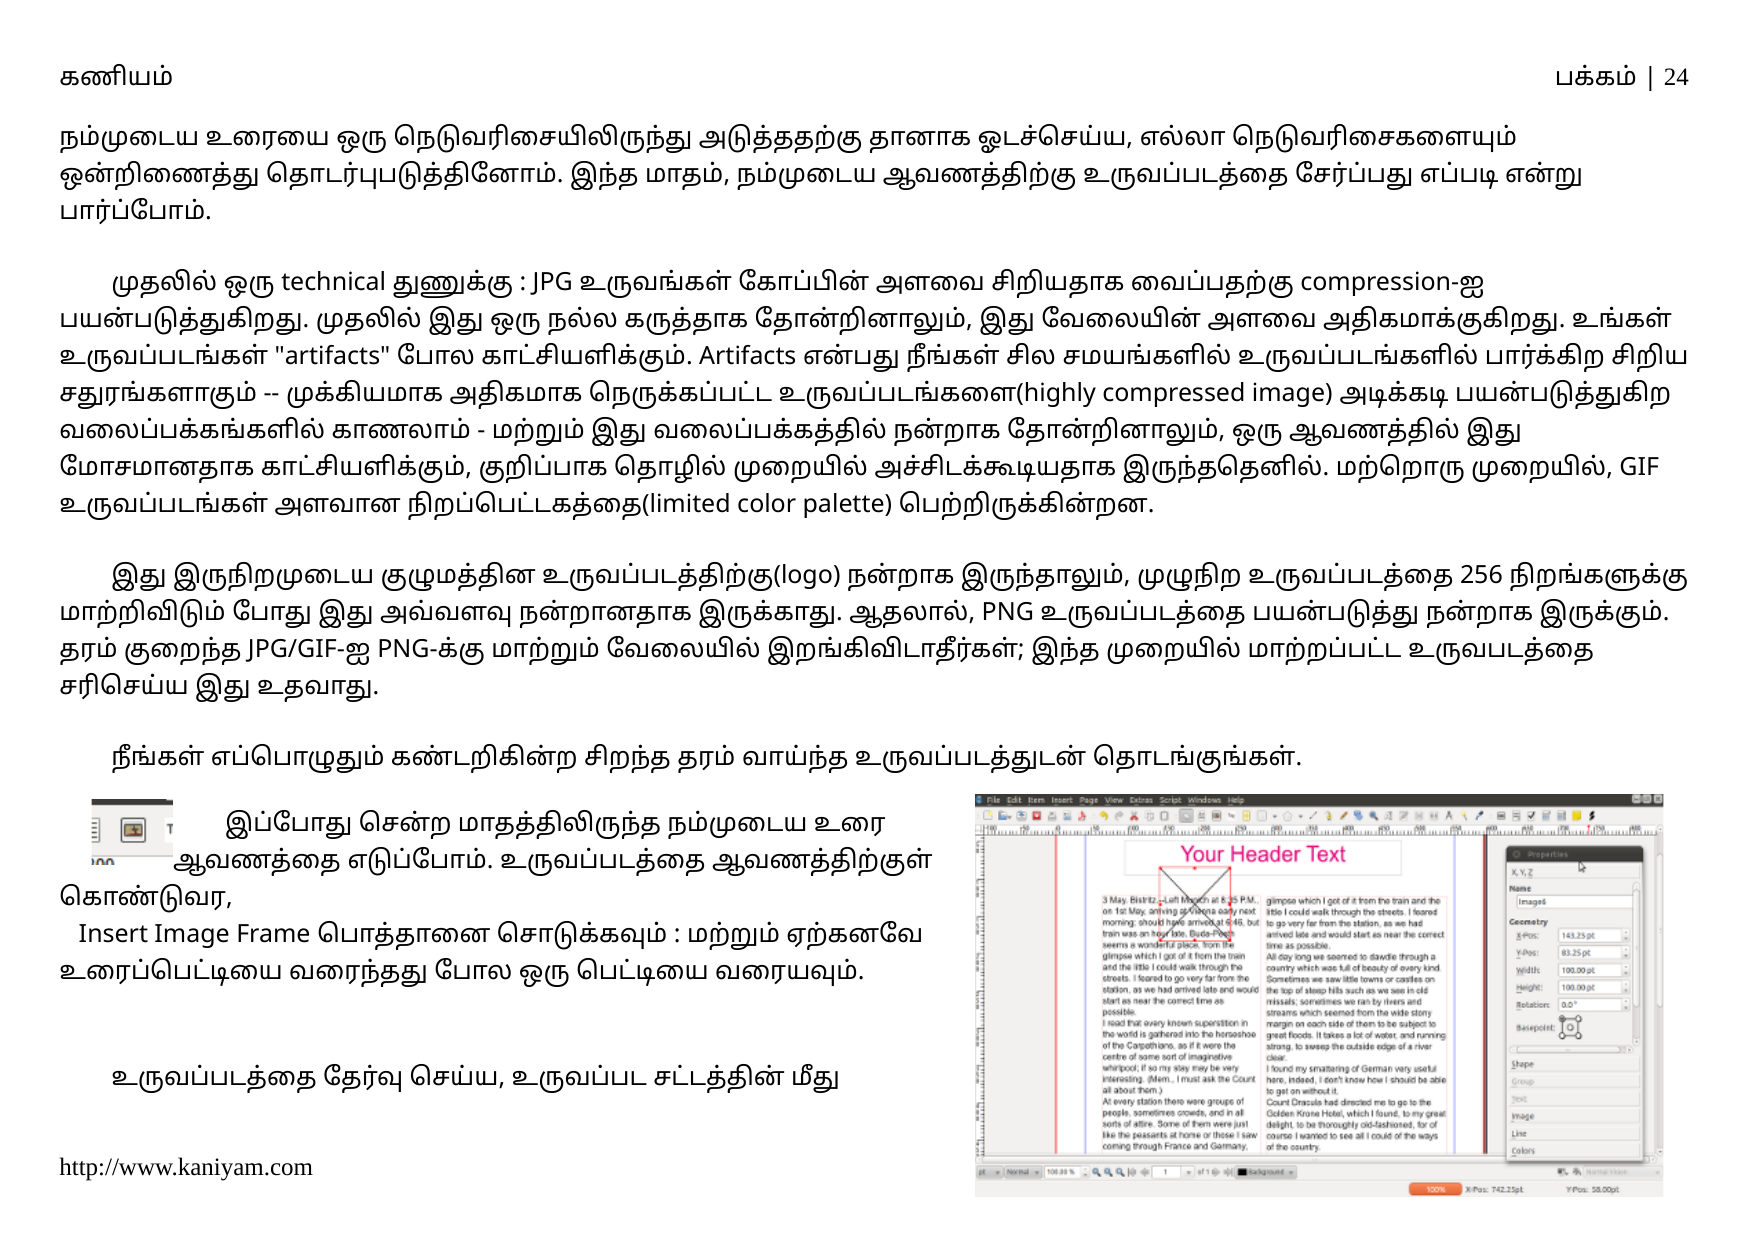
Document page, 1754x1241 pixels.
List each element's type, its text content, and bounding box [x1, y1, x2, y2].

text முதலில் ஒரு technical துணுக்கு : JPG உருவங்கள் கோப்பின் அளவை சிறியதாக வைப்பதற்கு compression-ஐ பயன்படுத்துகிறது. முதலில் இது ஒரு நல்ல கருத்தாக தோன்றினாலும், இது வேலையின் அளவை அதிகமாக்குகிறது. உங்கள் உருவப்படங்கள் "artifacts" போல காட்சியளிக்கும். Artifacts என்பது நீங்கள் சில சமயங்களில் உருவப்படங்களில் பார்க்கிற சிறிய சதுரங்களாகும் -- முக்கியமாக அதிகமாக நெருக்கப்பட்ட உருவப்படங்களை(highly compressed image) அடிக்கடி பயன்படுத்துகிற வலைப்பக்கங்களில் காணலாம் - மற்றும் இது வலைப்பக்கத்தில் நன்றாக தோன்றினாலும், ஒரு ஆவணத்தில் இது மோசமானதாக காட்சியளிக்கும், குறிப்பாக தொழில் முறையில் அச்சிடக்கூடியதாக இருந்ததெனில். மற்றொரு முறையில், GIF உருவப்படங்கள் அளவான நிறப்பெட்டகத்தை(limited color palette) பெற்றிருக்கின்றன. [59, 263, 1695, 522]
text இது இருநிறமுடைய குழுமத்தின உருவப்படத்திற்கு(logo) நன்றாக இருந்தாலும், முழுநிற உருவப்படத்தை 256 நிறங்களுக்கு மாற்றிவிடும் போது இது அவ்வளவு நன்றானதாக இருக்காது. ஆதலால், PNG உருவப்படத்தை பயன்படுத்து நன்றாக இருக்கும். தரம் குறைந்த JPG/GIF-ஐ PNG-க்கு மாற்றும் வேலையில் இறங்கிவிடாதீர்கள்; இந்த முறையில் மாற்றப்பட்ட உருவபடத்தை சரிசெய்ய இது உதவாது. [59, 556, 1695, 704]
text Insert Image Frame பொத்தானை சொடுக்கவும் : மற்றும் ஏற்கனவே உரைப்பெட்டியை வரைந்தது போல ஒரு பெட்டியை வரையவும். [59, 916, 975, 990]
picture [975, 794, 1664, 1197]
text உருவப்படத்தை தேர்வு செய்ய, உருவப்பட சட்டத்தின் மீது [59, 1058, 975, 1095]
text நம்முடைய உரையை ஒரு நெடுவரிசையிலிருந்து அடுத்ததற்கு தானாக ஓடச்செய்ய, எல்லா நெடுவரிசைகளையும் ஒன்றிணைத்து தொடர்புபடுத்தினோம். இந்த மாதம், நம்முடைய ஆவணத்திற்கு உருவப்படத்தை சேர்ப்பது எப்படி என்று பார்ப்போம். [59, 118, 1695, 229]
text நீங்கள் எப்பொழுதும் கண்டறிகின்ற சிறந்த தரம் வாய்ந்த உருவப்படத்துடன் தொடங்குங்கள். [59, 738, 1695, 775]
picture [91, 799, 173, 865]
text [1664, 809, 1695, 916]
text [1664, 916, 1695, 990]
text இப்போது சென்ற மாதத்திலிருந்த நம்முடைய உரை ஆவணத்தை எடுப்போம். உருவப்படத்தை ஆவணத்திற்குள் கொண்டுவர, [59, 809, 975, 916]
